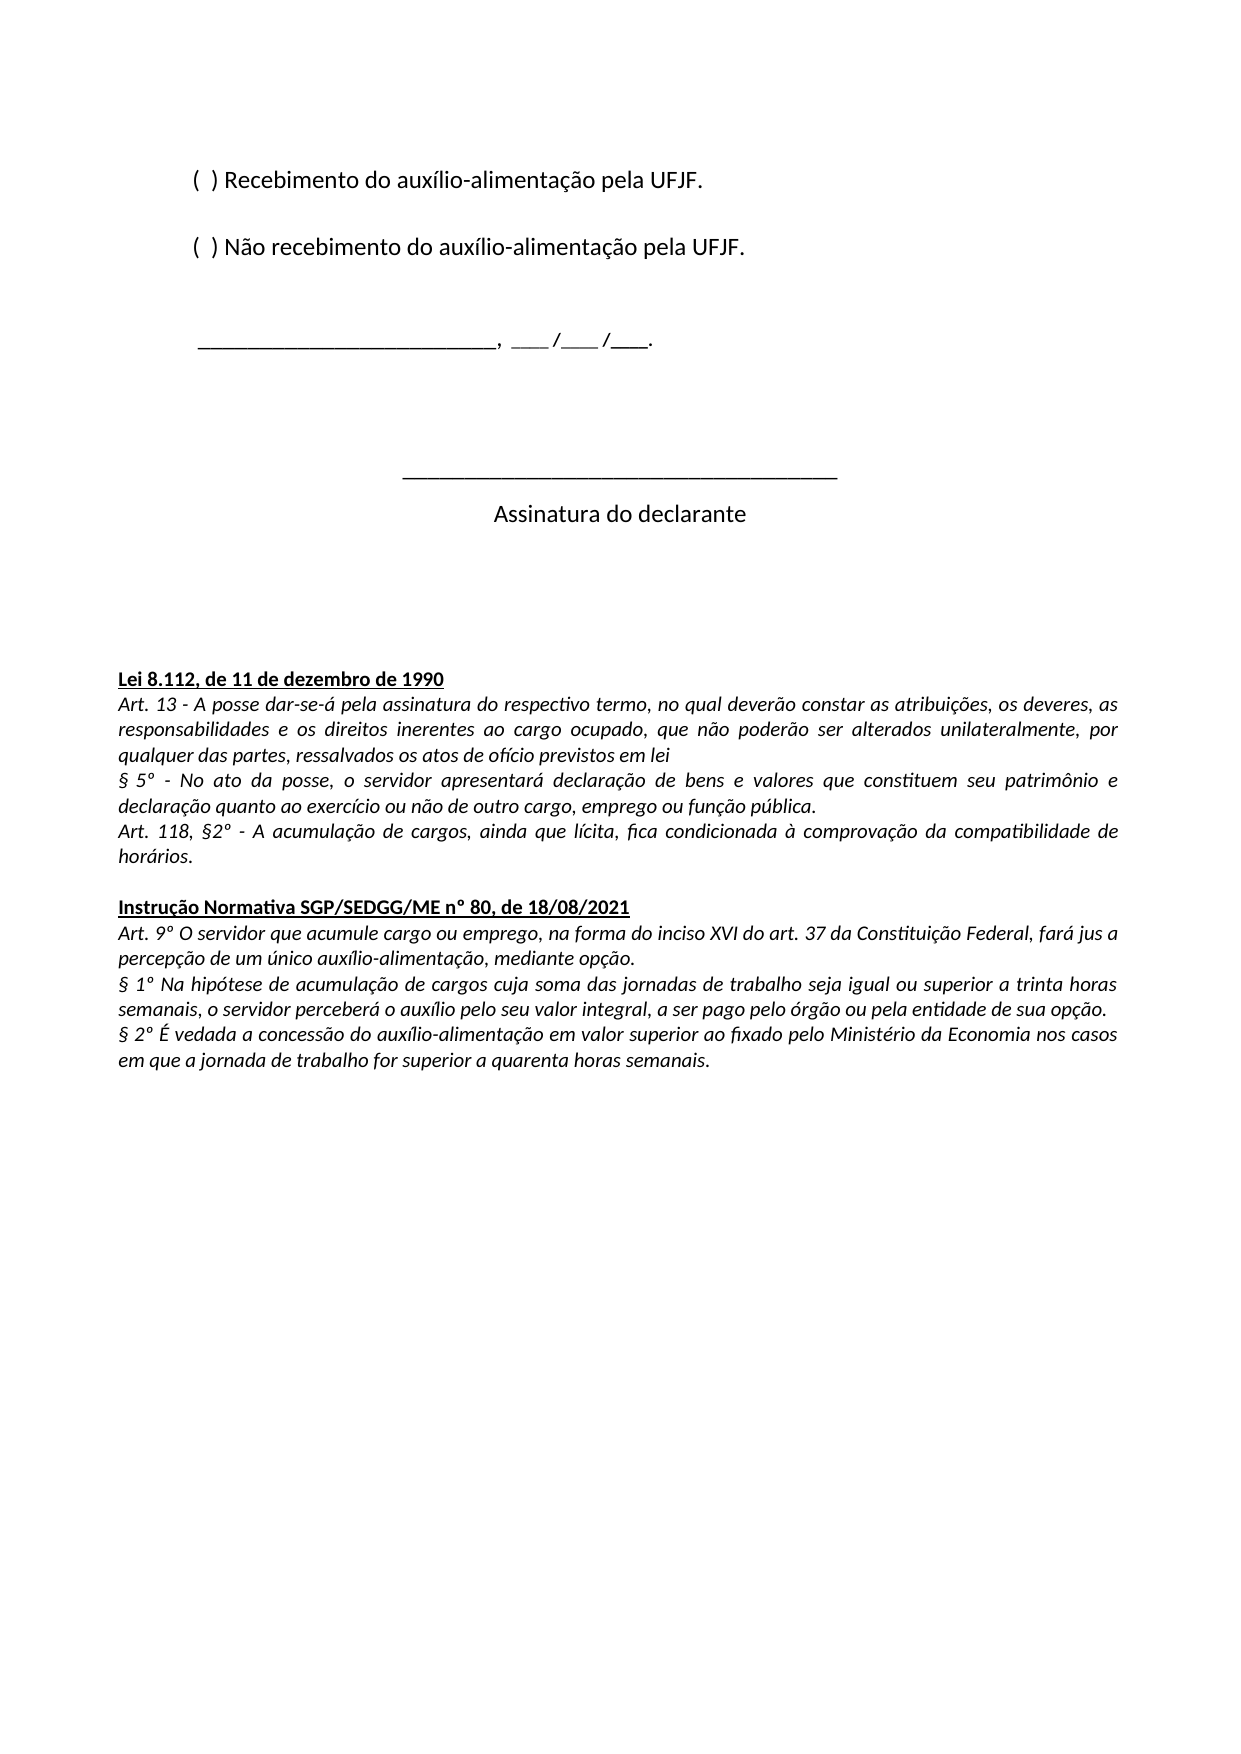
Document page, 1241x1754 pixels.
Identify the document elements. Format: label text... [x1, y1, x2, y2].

text ( ) Recebimento do auxílio-alimentação pela UFJF. [118, 164, 1122, 195]
text § 2º É vedada a concessão do auxílio-alimentação em valor superior ao fixado pelo Ministério da Economia nos casos em que a jornada de trabalho for superior a quarenta horas semanais. [118, 1022, 1122, 1072]
text Art. 9º O servidor que acumule cargo ou emprego, na forma do inciso XVI do art. 37 da Constituição Federal, fará jus a percepção de um único auxílio-alimentação, mediante opção. [118, 920, 1122, 971]
text Instrução Normativa SGP/SEDGG/ME nº 80, de 18/08/2021 [118, 894, 1122, 920]
text ( ) Não recebimento do auxílio-alimentação pela UFJF. [118, 231, 1122, 261]
text § 1º Na hipótese de acumulação de cargos cuja soma das jornadas de trabalho seja igual ou superior a trinta horas semanais, o servidor perceberá o auxílio pelo seu valor integral, a ser pago pelo órgão ou pela entidade de sua opção. [118, 971, 1122, 1022]
text Art. 118, §2º - A acumulação de cargos, ainda que lícita, fica condicionada à comprovação da compatibilidade de horários. [118, 818, 1122, 869]
text ________________________, ____ /____ /____. [118, 322, 1122, 353]
text § 5º - No ato da posse, o servidor apresentará declaração de bens e valores que constituem seu patrimônio e declaração quanto ao exercício ou não de outro cargo, emprego ou função pública. [118, 767, 1122, 818]
text ___________________________________ [118, 452, 1122, 482]
text Art. 13 - A posse dar-se-á pela assinatura do respectivo termo, no qual deverão constar as atribuições, os deveres, as responsabilidades e os direitos inerentes ao cargo ocupado, que não poderão ser alterados unilateralmente, por qualquer das partes, ressalvados os atos de ofício previstos em lei [118, 691, 1122, 767]
text Assinatura do declarante [118, 498, 1122, 528]
text Lei 8.112, de 11 de dezembro de 1990 [118, 666, 1122, 691]
